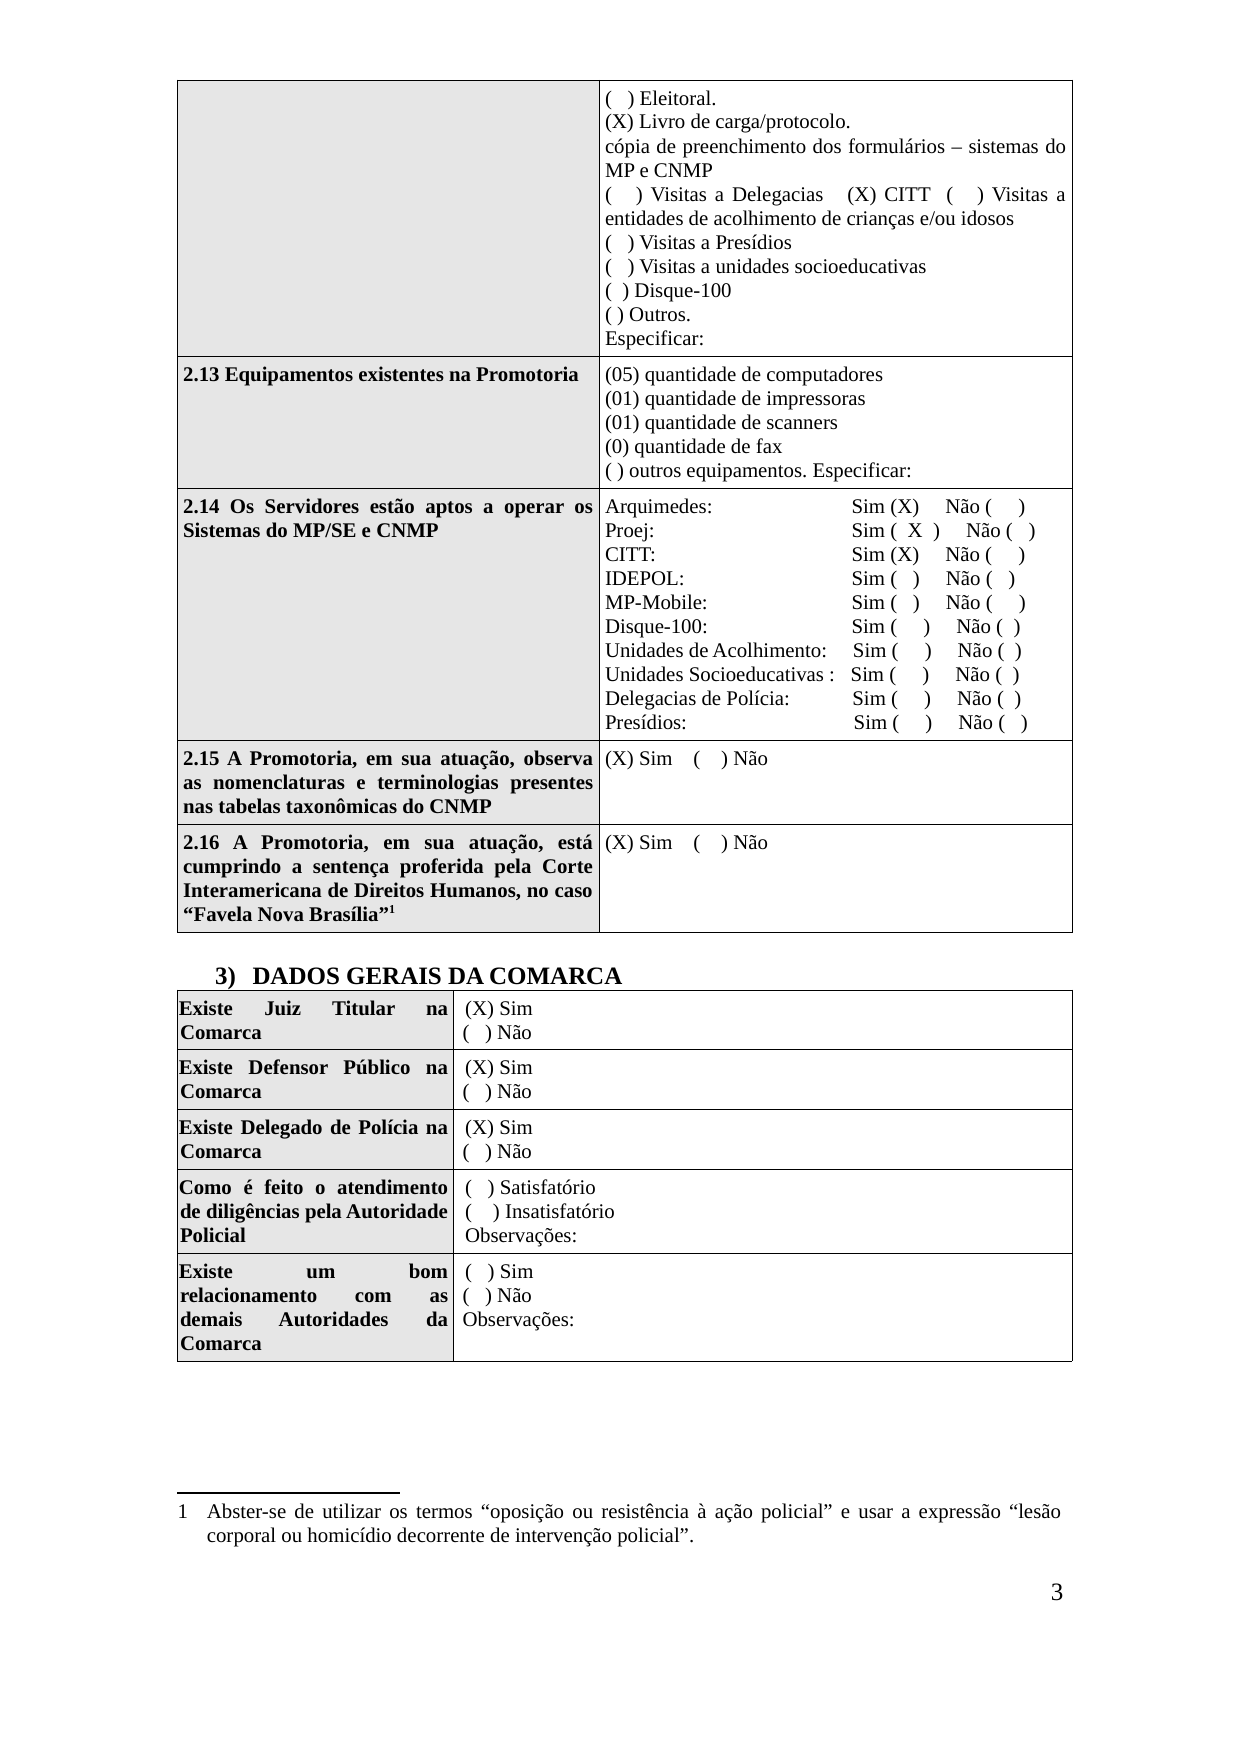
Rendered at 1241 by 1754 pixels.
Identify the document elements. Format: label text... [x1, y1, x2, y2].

table_cell Arquimedes: Sim (X) Não ( ) Proej: Sim ( X ) Não ( ) CITT: Sim (X) Não ( ) IDEPOL: Sim ( ) Não ( ) MP-Mobile: Sim ( ) Não ( ) Disque-100: Sim ( ) Não ( ) Unidades de Acolhimento: Sim ( ) Não ( ) Unidades Socioeducativas : Sim ( ) Não ( ) Delegacias de Polícia: Sim ( ) Não ( ) Presídios: Sim ( ) Não ( ) [600, 489, 1072, 740]
table_cell (X) Sim ( ) Não [454, 1110, 1072, 1169]
table_cell (X) Sim ( ) Não [600, 825, 1072, 932]
table_cell ( ) Sim ( ) Não Observações: [454, 1254, 1072, 1361]
list DADOS GERAIS DA COMARCA [215, 961, 1063, 989]
table_header Existe Juiz Titular na Comarca [178, 991, 453, 1049]
table_cell Existe Defensor Público na Comarca [178, 1050, 453, 1109]
table_cell 2.14 Os Servidores estão aptos a operar os Sistemas do MP/SE e CNMP [178, 489, 599, 740]
table_cell Existe Delegado de Polícia na Comarca [178, 1110, 453, 1169]
table_cell ( ) Eleitoral. (X) Livro de carga/protocolo. cópia de preenchimento dos formulários – sistemas do MP e CNMP ( ) Visitas a Delegacias (X) CITT ( ) Visitas a entidades de acolhimento de crianças e/ou idosos ( ) Visitas a Presídios ( ) Visitas a unidades socioeducativas ( ) Disque-100 ( ) Outros. Especificar: [600, 81, 1072, 356]
table_cell (05) quantidade de computadores (01) quantidade de impressoras (01) quantidade de scanners (0) quantidade de fax ( ) outros equipamentos. Especificar: [600, 357, 1072, 488]
table_cell (X) Sim ( ) Não [454, 1050, 1072, 1109]
table_cell Como é feito o atendimento de diligências pela Autoridade Policial [178, 1170, 453, 1253]
table_cell 2.13 Equipamentos existentes na Promotoria [178, 357, 599, 488]
table_header (X) Sim ( ) Não [454, 991, 1072, 1049]
table_cell 2.16 A Promotoria, em sua atuação, está cumprindo a sentença proferida pela Corte Interamericana de Direitos Humanos, no caso “Favela Nova Brasília” [178, 825, 599, 932]
table_cell ( ) Satisfatório ( ) Insatisfatório Observações: [454, 1170, 1072, 1253]
table_cell (X) Sim ( ) Não [600, 741, 1072, 824]
table_cell [178, 81, 599, 356]
table_cell 2.15 A Promotoria, em sua atuação, observa as nomenclaturas e terminologias presentes nas tabelas taxonômicas do CNMP [178, 741, 599, 824]
table_cell Existe um bom relacionamento com as demais Autoridades da Comarca [178, 1254, 453, 1361]
